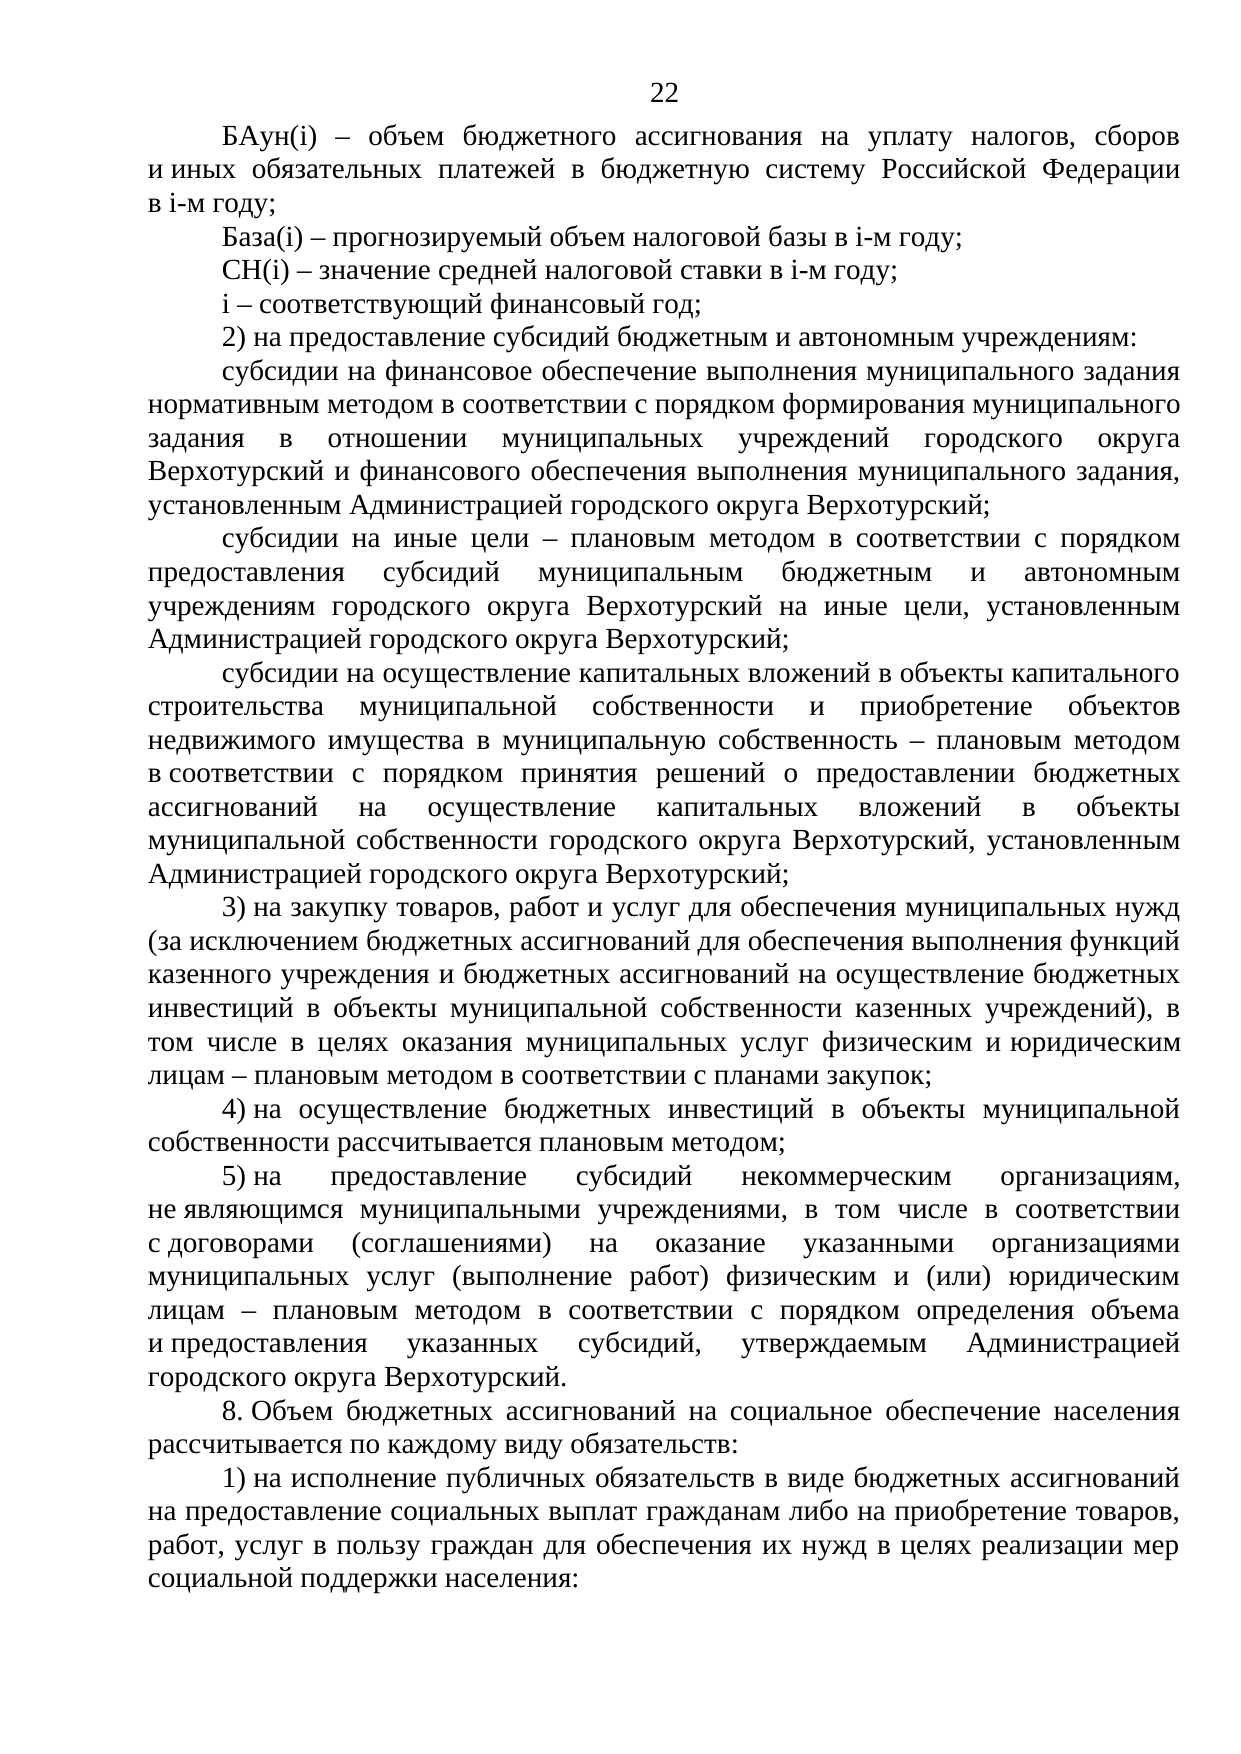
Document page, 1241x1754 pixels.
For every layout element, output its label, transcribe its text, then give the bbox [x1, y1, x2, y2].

text 2) на предоставление субсидий бюджетным и автономным учреждениям: [148, 319, 1181, 353]
text База(i) – прогнозируемый объем налоговой базы в i-м году; [148, 219, 1181, 252]
text субсидии на осуществление капитальных вложений в объекты капитального строительства муниципальной собственности и приобретение объектов недвижимого имущества в муниципальную собственность – плановым методом в соответствии с порядком принятия решений о предоставлении бюджетных ассигнований на осуществление капитальных вложений в объекты муниципальной собственности городского округа Верхотурский, установленным Администрацией городского округа Верхотурский; [148, 655, 1181, 889]
text 1) на исполнение публичных обязательств в виде бюджетных ассигнований на предоставление социальных выплат гражданам либо на приобретение товаров, работ, услуг в пользу граждан для обеспечения их нужд в целях реализации мер социальной поддержки населения: [148, 1460, 1181, 1594]
text 4) на осуществление бюджетных инвестиций в объекты муниципальной собственности рассчитывается плановым методом; [148, 1091, 1181, 1158]
text 8. Объем бюджетных ассигнований на социальное обеспечение населения рассчитывается по каждому виду обязательств: [148, 1393, 1181, 1460]
text 5) на предоставление субсидий некоммерческим организациям, не являющимся муниципальными учреждениями, в том числе в соответствии с договорами (соглашениями) на оказание указанными организациями муниципальных услуг (выполнение работ) физическим и (или) юридическим лицам – плановым методом в соответствии с порядком определения объема и предоставления указанных субсидий, утверждаемым Администрацией городского округа Верхотурский. [148, 1158, 1181, 1393]
text субсидии на финансовое обеспечение выполнения муниципального задания нормативным методом в соответствии с порядком формирования муниципального задания в отношении муниципальных учреждений городского округа Верхотурский и финансового обеспечения выполнения муниципального задания, установленным Администрацией городского округа Верхотурский; [148, 353, 1181, 521]
text субсидии на иные цели – плановым методом в соответствии с порядком предоставления субсидий муниципальным бюджетным и автономным учреждениям городского округа Верхотурский на иные цели, установленным Администрацией городского округа Верхотурский; [148, 521, 1181, 655]
text i – соответствующий финансовый год; [148, 286, 1181, 319]
text CH(i) – значение средней налоговой ставки в i-м году; [148, 252, 1181, 286]
text БАун(i) – объем бюджетного ассигнования на уплату налогов, сборов и иных обязательных платежей в бюджетную систему Российской Федерации в i‑м году; [148, 118, 1181, 219]
text 3) на закупку товаров, работ и услуг для обеспечения муниципальных нужд (за исключением бюджетных ассигнований для обеспечения выполнения функций казенного учреждения и бюджетных ассигнований на осуществление бюджетных инвестиций в объекты муниципальной собственности казенных учреждений), в том числе в целях оказания муниципальных услуг физическим и юридическим лицам – плановым методом в соответствии с планами закупок; [148, 889, 1181, 1091]
